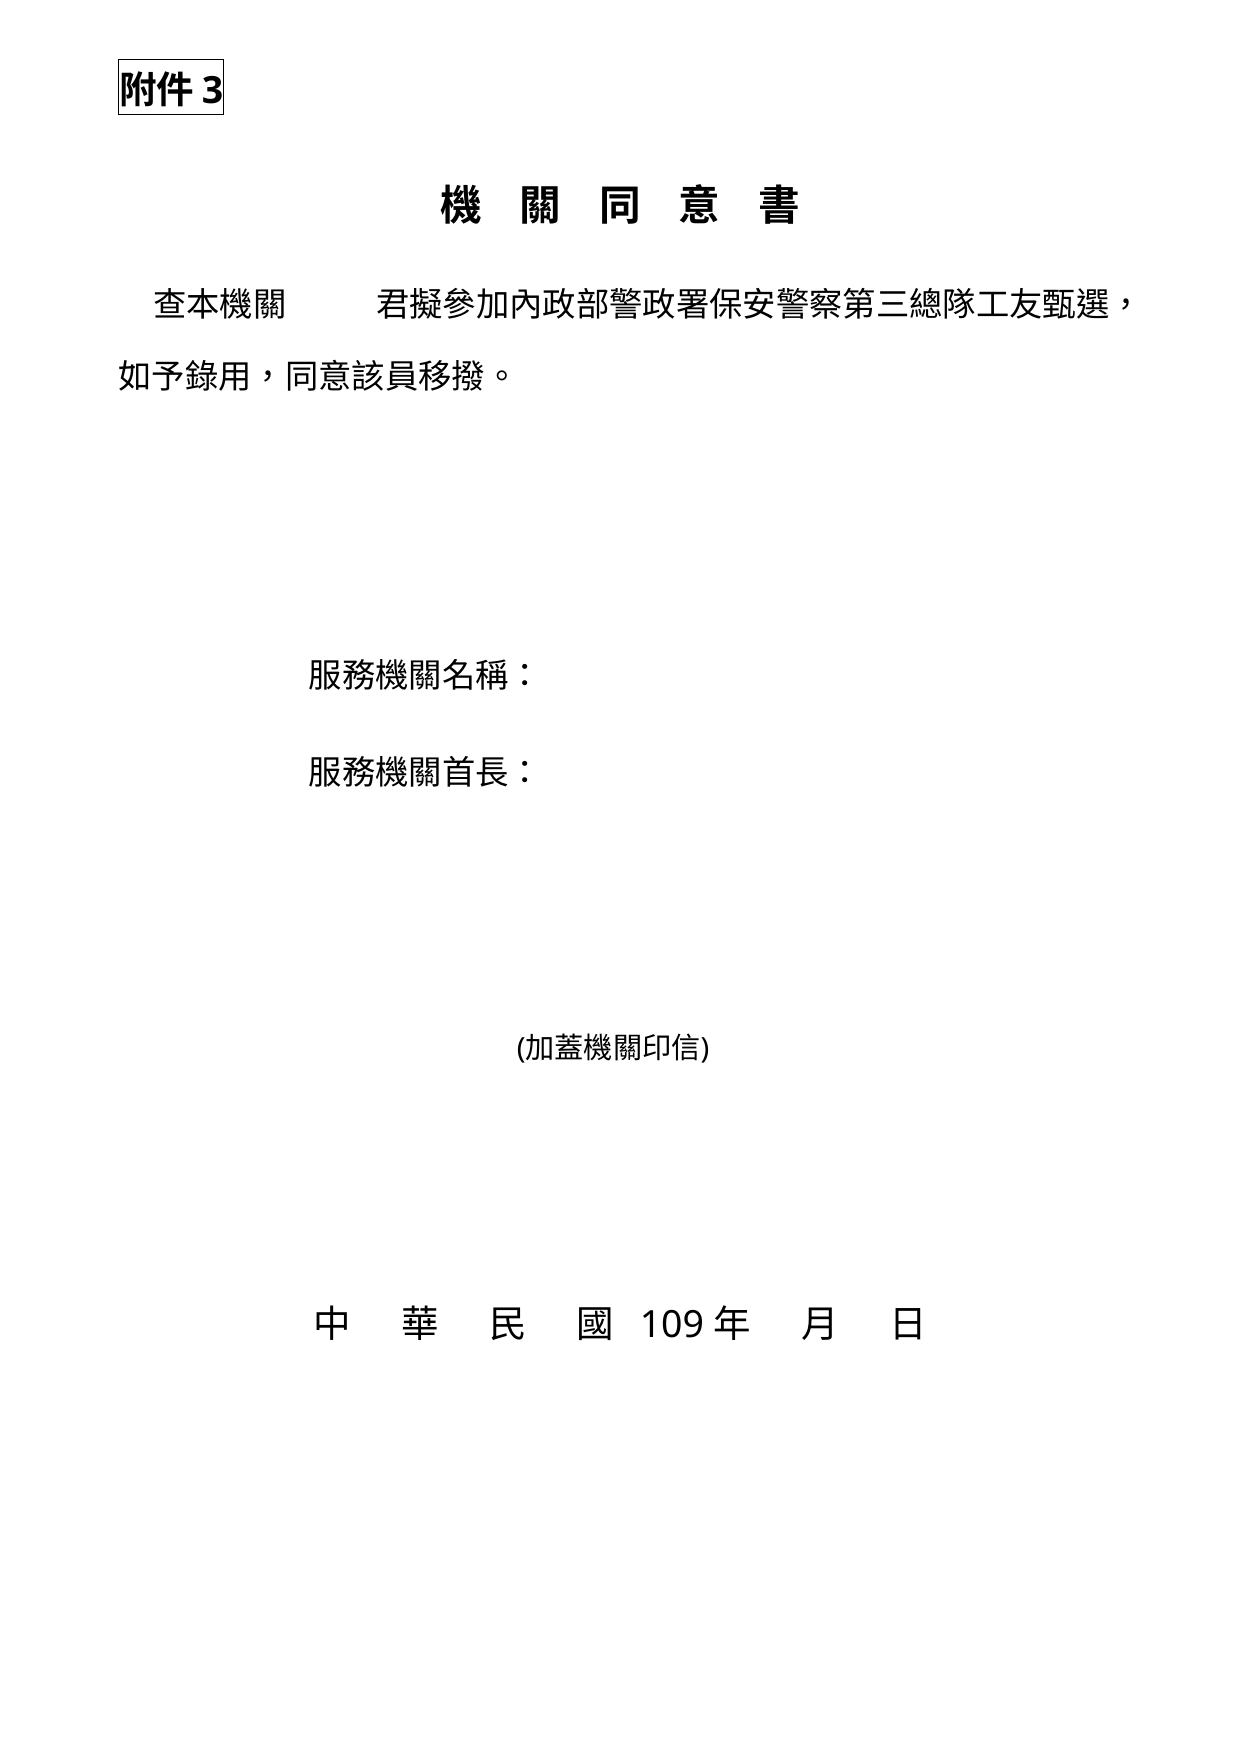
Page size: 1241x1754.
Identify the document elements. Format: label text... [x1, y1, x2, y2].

text [224, 59, 1122, 115]
text 附件3 [119, 60, 223, 114]
text 查本機關 君擬參加內政部警政署保安警察第三總隊工友甄選，如予錄用，同意該員移撥。 [118, 277, 1122, 398]
text 中 華 民 國 109 年 月 日 [118, 1294, 1122, 1348]
text (加蓋機關印信) [118, 1024, 1122, 1067]
text 服務機關首長： [118, 746, 1122, 794]
text 機 關 同 意 書 [118, 172, 1122, 232]
text 服務機關名稱： [118, 649, 1122, 697]
